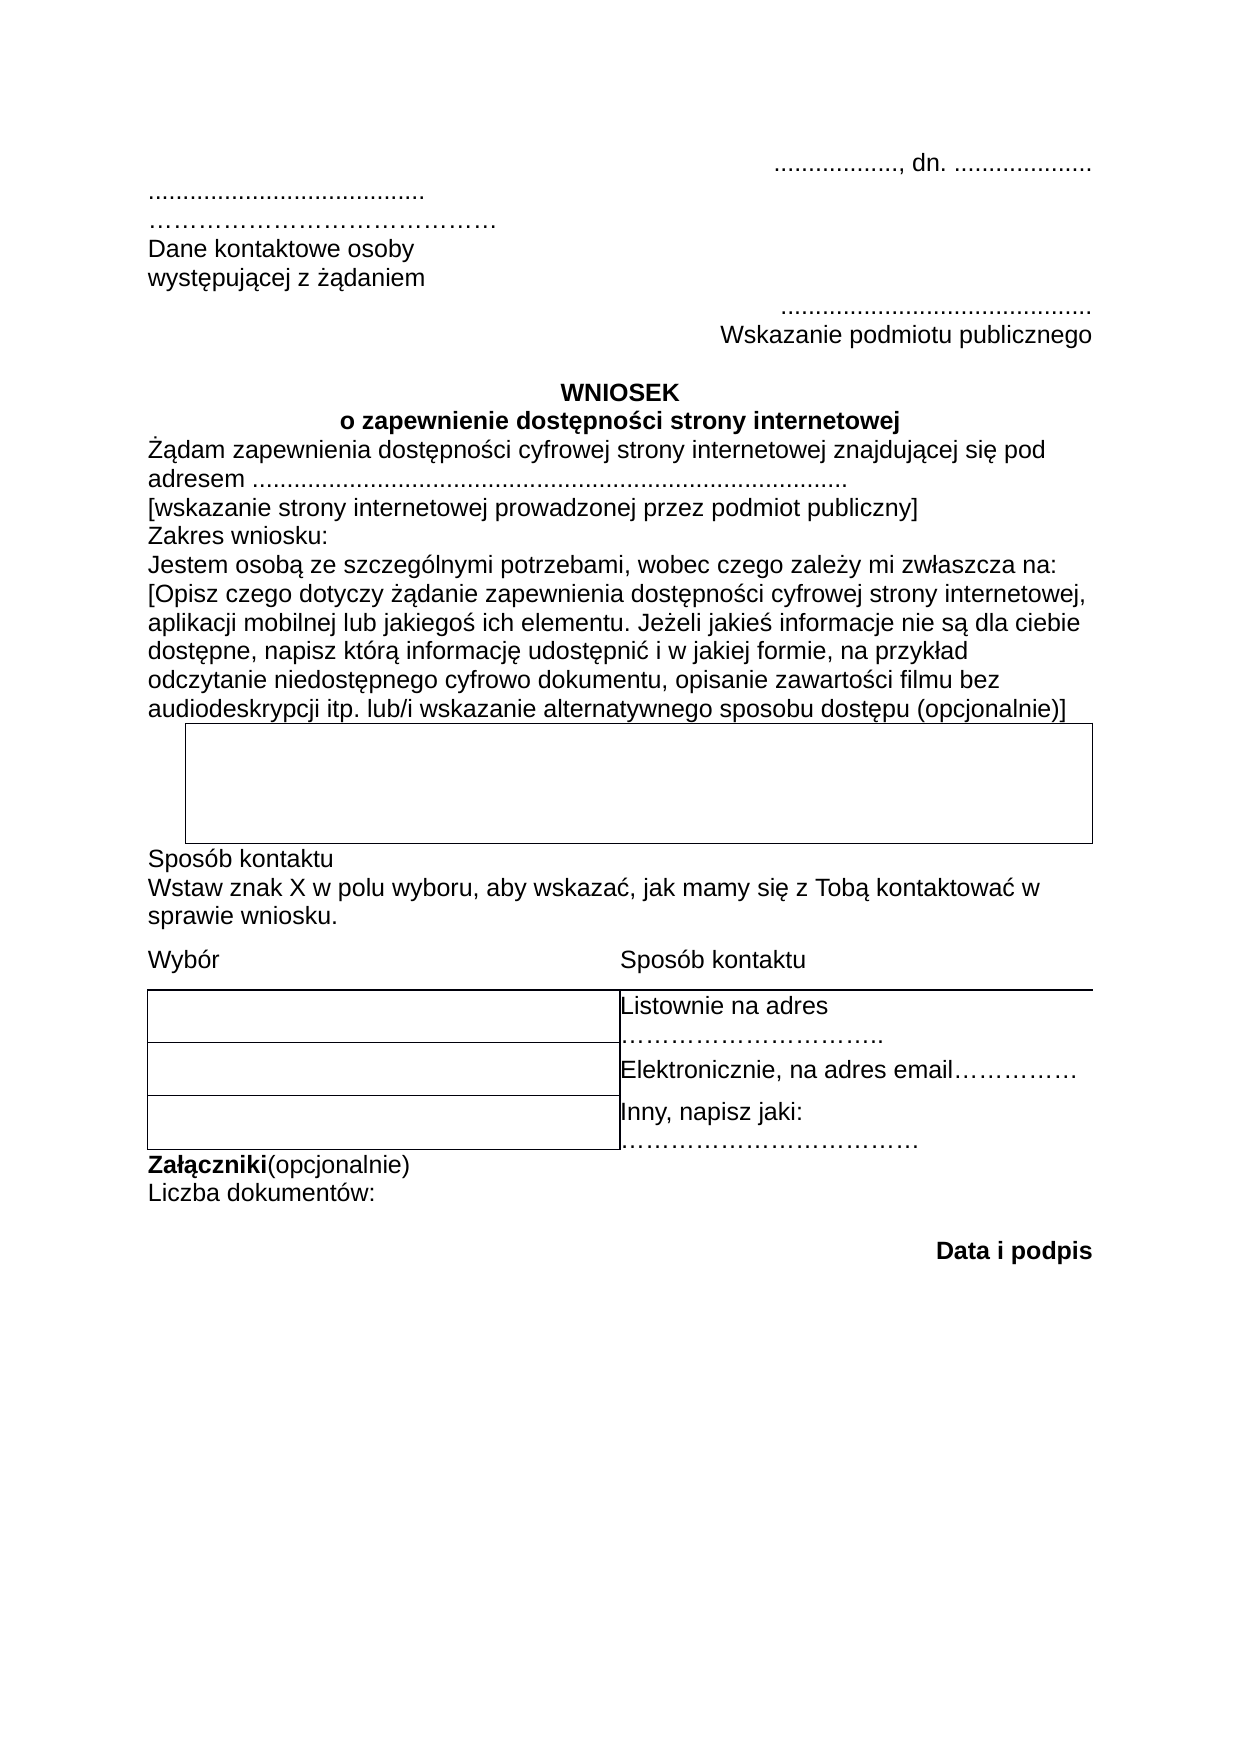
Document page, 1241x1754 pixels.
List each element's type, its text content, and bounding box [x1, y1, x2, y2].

text Dane kontaktowe osoby [148, 234, 1093, 263]
text Data i podpis [148, 1236, 1093, 1264]
text adresem ...................................................................................... [148, 464, 1093, 493]
table_cell [148, 1096, 619, 1148]
text Jestem osobą ze szczególnymi potrzebami, wobec czego zależy mi zwłaszcza na: [148, 550, 1093, 579]
table_cell [148, 1043, 619, 1095]
text Zakres wniosku: [148, 521, 1093, 550]
table_cell Listownie na adres ………………………….. [621, 991, 1093, 1042]
table_cell [148, 991, 619, 1042]
text Załączniki(opcjonalnie) [148, 1149, 1093, 1178]
text o zapewnienie dostępności strony internetowej [148, 406, 1093, 435]
table_cell Inny, napisz jaki:……………………………… [621, 1095, 1093, 1148]
text [wskazanie strony internetowej prowadzonej przez podmiot publiczny] [148, 493, 1093, 521]
text .................., dn. .................... [148, 148, 1093, 176]
text Wskazanie podmiotu publicznego [148, 320, 1093, 349]
table_cell Elektronicznie, na adres email…………… [621, 1042, 1093, 1095]
text Sposób kontaktu [148, 844, 1093, 873]
text Liczba dokumentów: [148, 1178, 1093, 1207]
text występującej z żądaniem [148, 263, 1093, 291]
text ............................................. [148, 291, 1093, 320]
text …………………………………… [148, 205, 1093, 234]
text [Opisz czego dotyczy żądanie zapewnienia dostępności cyfrowej strony internetowej, aplikacji mobilnej lub jakiegoś ich elementu. Jeżeli jakieś informacje nie są dla ciebie dostępne, napisz którą informację udostępnić i w jakiej formie, na przykład odczytanie niedostępnego cyfrowo dokumentu, opisanie zawartości filmu bez audiodeskrypcji itp. lub/i wskazanie alternatywnego sposobu dostępu (opcjonalnie)] [148, 579, 1093, 723]
text ........................................ [148, 176, 1093, 205]
text WNIOSEK [148, 378, 1093, 406]
text Wstaw znak X w polu wyboru, aby wskazać, jak mamy się z Tobą kontaktować w sprawie wniosku. [148, 873, 1093, 930]
text Żądam zapewnienia dostępności cyfrowej strony internetowej znajdującej się pod [148, 435, 1093, 464]
table_header Sposób kontaktu [620, 930, 1093, 989]
table_header Wybór [148, 930, 620, 989]
